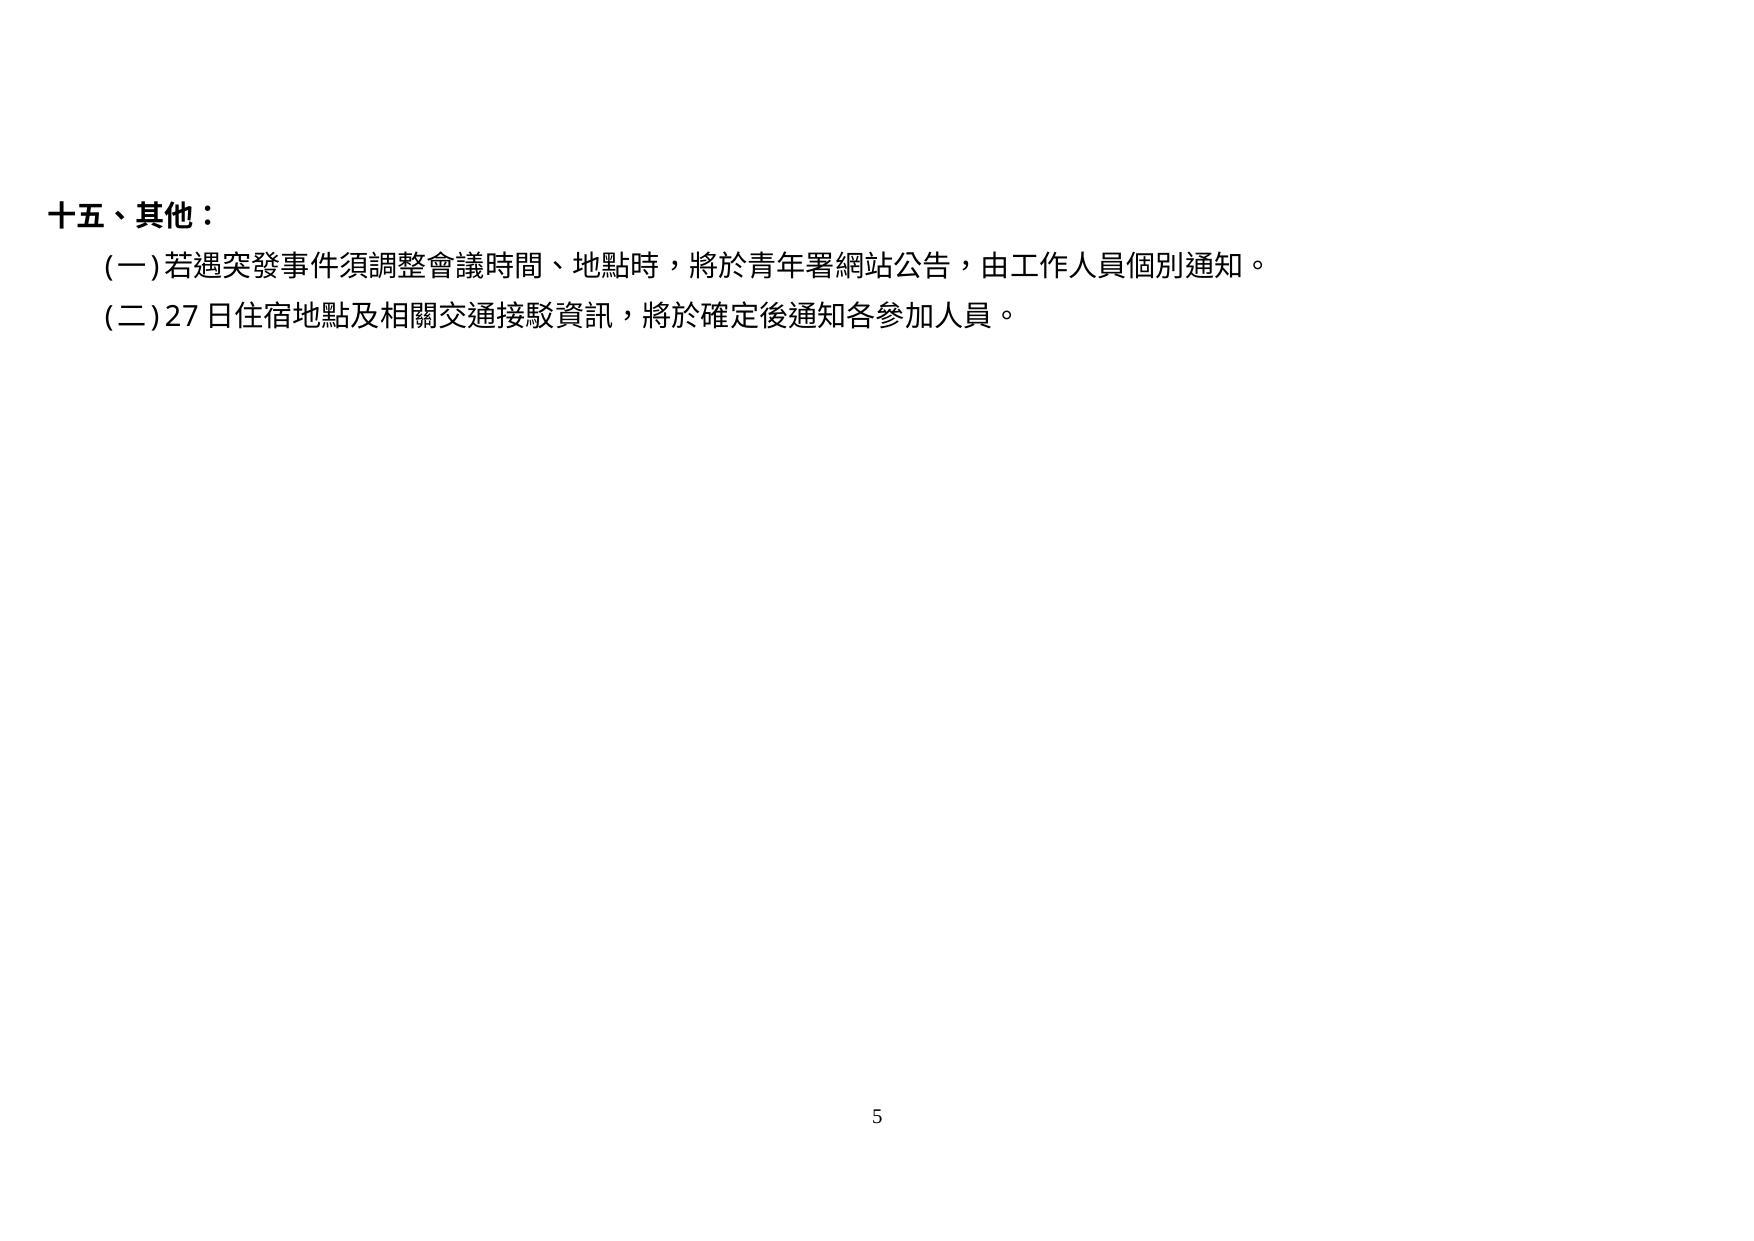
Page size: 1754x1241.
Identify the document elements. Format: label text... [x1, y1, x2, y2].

text 十五、其他： [47, 187, 1707, 237]
text (一)若遇突發事件須調整會議時間、地點時，將於青年署網站公告，由工作人員個別通知。 [47, 237, 1707, 287]
text (二)27日住宿地點及相關交通接駁資訊，將於確定後通知各參加人員。 [47, 287, 1707, 337]
